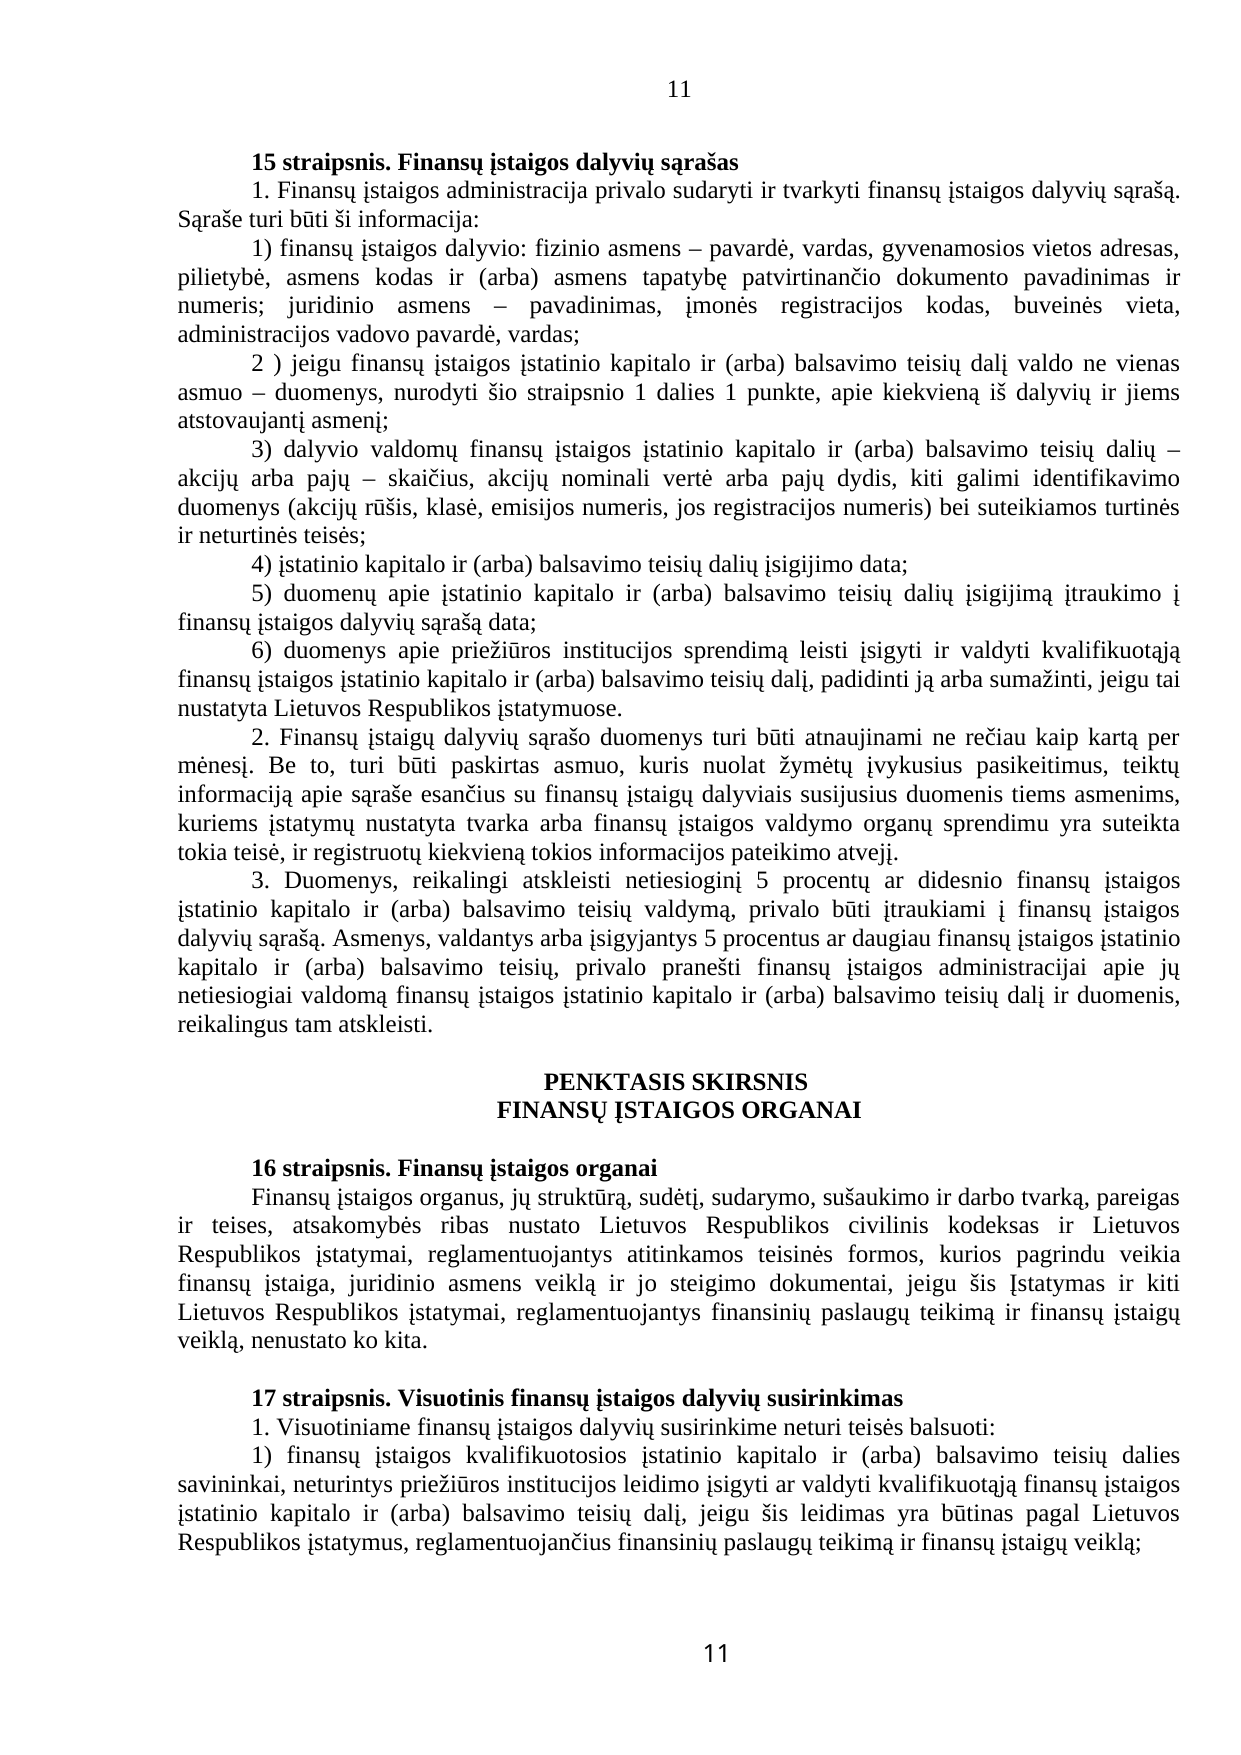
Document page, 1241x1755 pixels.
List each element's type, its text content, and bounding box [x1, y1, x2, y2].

text 6) duomenys apie priežiūros institucijos sprendimą leisti įsigyti ir valdyti kvalifikuotąją finansų įstaigos įstatinio kapitalo ir (arba) balsavimo teisių dalį, padidinti ją arba sumažinti, jeigu tai nustatyta Lietuvos Respublikos įstatymuose. [177, 636, 1181, 722]
text 4) įstatinio kapitalo ir (arba) balsavimo teisių dalių įsigijimo data; [177, 549, 1181, 578]
text 1. Finansų įstaigos administracija privalo sudaryti ir tvarkyti finansų įstaigos dalyvių sąrašą. Sąraše turi būti ši informacija: [177, 176, 1181, 233]
text 17 straipsnis. Visuotinis finansų įstaigos dalyvių susirinkimas [177, 1383, 1181, 1412]
text 5) duomenų apie įstatinio kapitalo ir (arba) balsavimo teisių dalių įsigijimą įtraukimo į finansų įstaigos dalyvių sąrašą data; [177, 578, 1181, 636]
text 15 straipsnis. Finansų įstaigos dalyvių sąrašas [177, 147, 1181, 176]
text Finansų įstaigos organus, jų struktūrą, sudėtį, sudarymo, sušaukimo ir darbo tvarką, pareigas ir teises, atsakomybės ribas nustato Lietuvos Respublikos civilinis kodeksas ir Lietuvos Respublikos įstatymai, reglamentuojantys atitinkamos teisinės formos, kurios pagrindu veikia finansų įstaiga, juridinio asmens veiklą ir jo steigimo dokumentai, jeigu šis Įstatymas ir kiti Lietuvos Respublikos įstatymai, reglamentuojantys finansinių paslaugų teikimą ir finansų įstaigų veiklą, nenustato ko kita. [177, 1182, 1181, 1354]
text 2. Finansų įstaigų dalyvių sąrašo duomenys turi būti atnaujinami ne rečiau kaip kartą per mėnesį. Be to, turi būti paskirtas asmuo, kuris nuolat žymėtų įvykusius pasikeitimus, teiktų informaciją apie sąraše esančius su finansų įstaigų dalyviais susijusius duomenis tiems asmenims, kuriems įstatymų nustatyta tvarka arba finansų įstaigos valdymo organų sprendimu yra suteikta tokia teisė, ir registruotų kiekvieną tokios informacijos pateikimo atvejį. [177, 722, 1181, 866]
text PENKTASIS SKIRSNIS [177, 1067, 1181, 1096]
text 3. Duomenys, reikalingi atskleisti netiesioginį 5 procentų ar didesnio finansų įstaigos įstatinio kapitalo ir (arba) balsavimo teisių valdymą, privalo būti įtraukiami į finansų įstaigos dalyvių sąrašą. Asmenys, valdantys arba įsigyjantys 5 procentus ar daugiau finansų įstaigos įstatinio kapitalo ir (arba) balsavimo teisių, privalo pranešti finansų įstaigos administracijai apie jų netiesiogiai valdomą finansų įstaigos įstatinio kapitalo ir (arba) balsavimo teisių dalį ir duomenis, reikalingus tam atskleisti. [177, 866, 1181, 1038]
text 16 straipsnis. Finansų įstaigos organai [177, 1153, 1181, 1182]
text 2 ) jeigu finansų įstaigos įstatinio kapitalo ir (arba) balsavimo teisių dalį valdo ne vienas asmuo – duomenys, nurodyti šio straipsnio 1 dalies 1 punkte, apie kiekvieną iš dalyvių ir jiems atstovaujantį asmenį; [177, 348, 1181, 434]
text 1) finansų įstaigos kvalifikuotosios įstatinio kapitalo ir (arba) balsavimo teisių dalies savininkai, neturintys priežiūros institucijos leidimo įsigyti ar valdyti kvalifikuotąją finansų įstaigos įstatinio kapitalo ir (arba) balsavimo teisių dalį, jeigu šis leidimas yra būtinas pagal Lietuvos Respublikos įstatymus, reglamentuojančius finansinių paslaugų teikimą ir finansų įstaigų veiklą; [177, 1441, 1181, 1556]
text 3) dalyvio valdomų finansų įstaigos įstatinio kapitalo ir (arba) balsavimo teisių dalių – akcijų arba pajų – skaičius, akcijų nominali vertė arba pajų dydis, kiti galimi identifikavimo duomenys (akcijų rūšis, klasė, emisijos numeris, jos registracijos numeris) bei suteikiamos turtinės ir neturtinės teisės; [177, 434, 1181, 549]
text FINANSŲ ĮSTAIGOS ORGANAI [177, 1096, 1181, 1124]
text 1. Visuotiniame finansų įstaigos dalyvių susirinkime neturi teisės balsuoti: [177, 1412, 1181, 1441]
text 1) finansų įstaigos dalyvio: fizinio asmens – pavardė, vardas, gyvenamosios vietos adresas, pilietybė, asmens kodas ir (arba) asmens tapatybę patvirtinančio dokumento pavadinimas ir numeris; juridinio asmens – pavadinimas, įmonės registracijos kodas, buveinės vieta, administracijos vadovo pavardė, vardas; [177, 233, 1181, 348]
